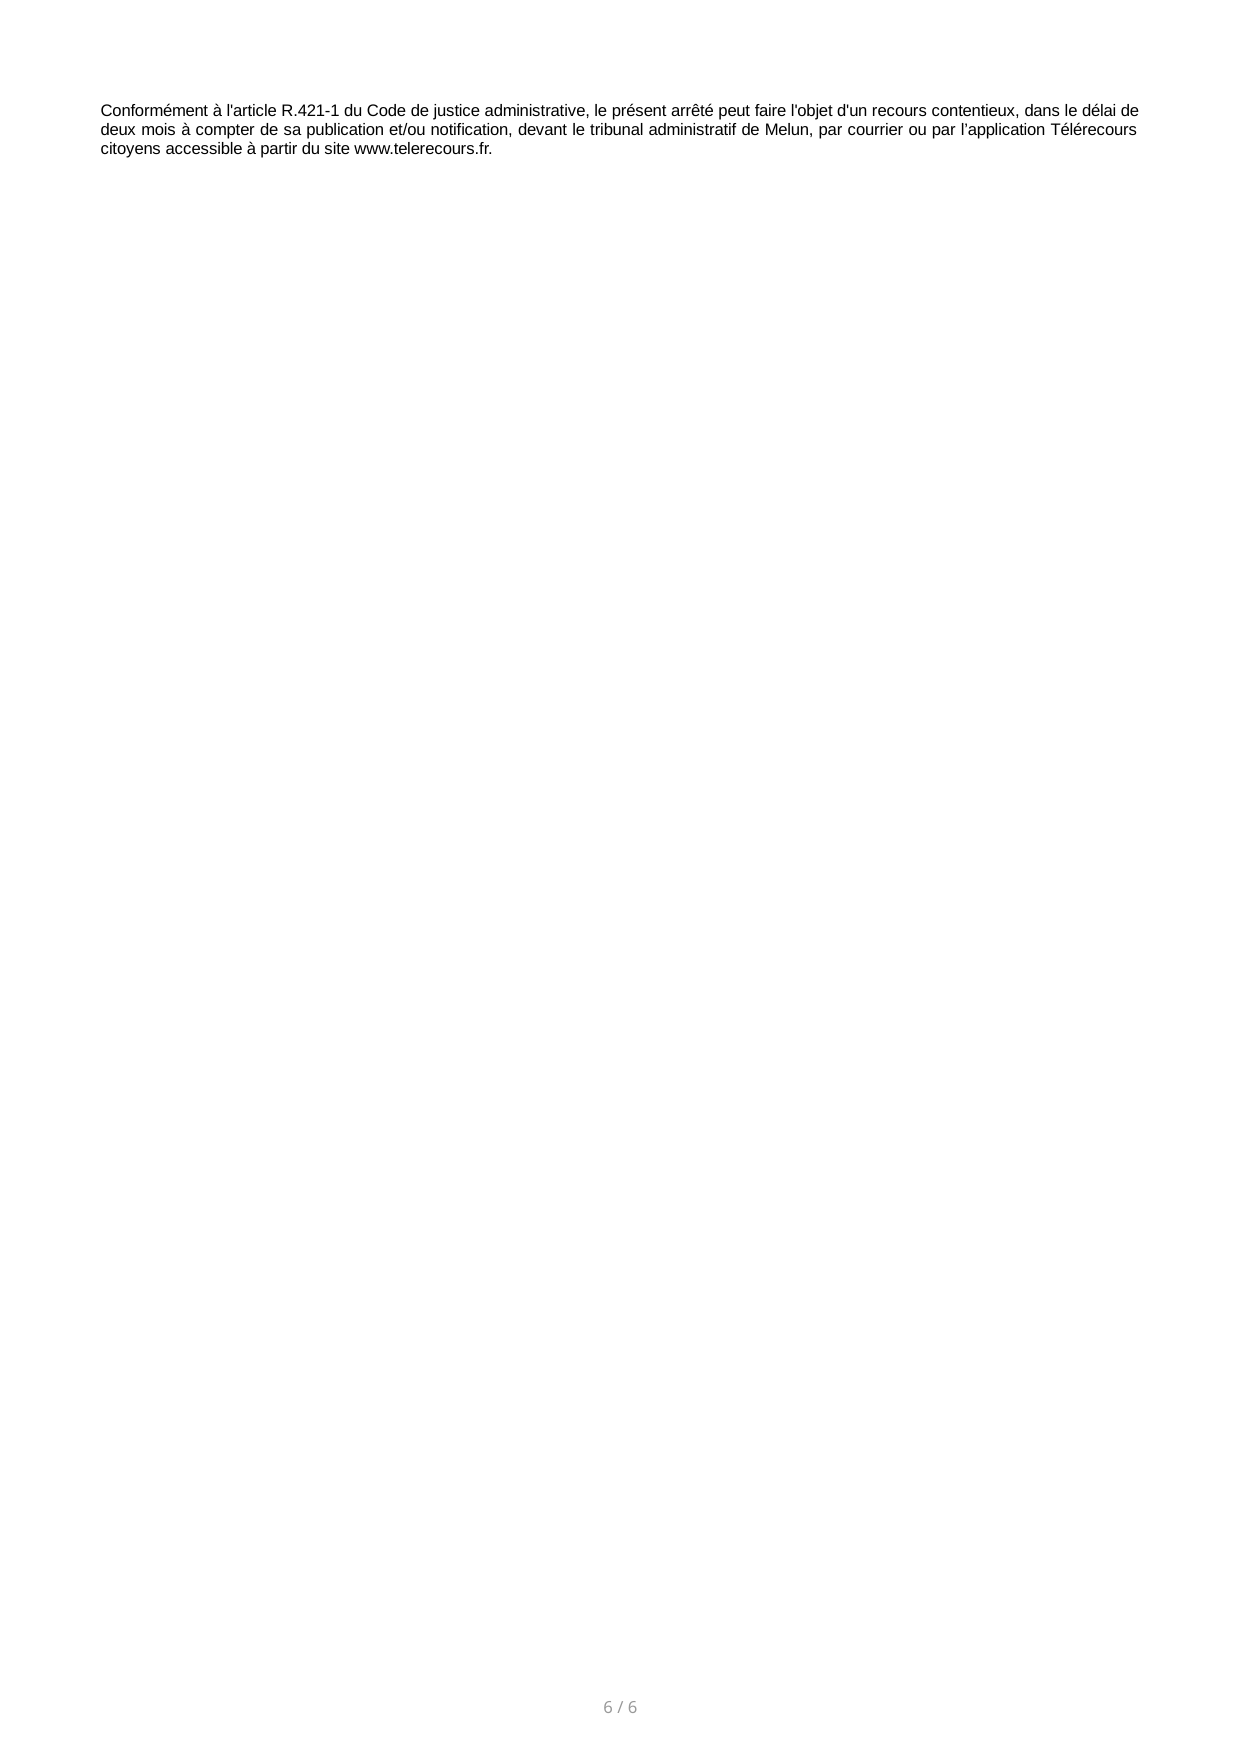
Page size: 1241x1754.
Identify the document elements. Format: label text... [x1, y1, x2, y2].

text Conformément à l'article R.421-1 du Code de justice administrative, le présent arrêté peut faire l'objet d'un recours contentieux, dans le délai de deux mois à compter de sa publication et/ou notification, devant le tribunal administratif de Melun, par courrier ou par l’application Télérecours citoyens accessible à partir du site www.telerecours.fr. [100, 100, 1140, 158]
